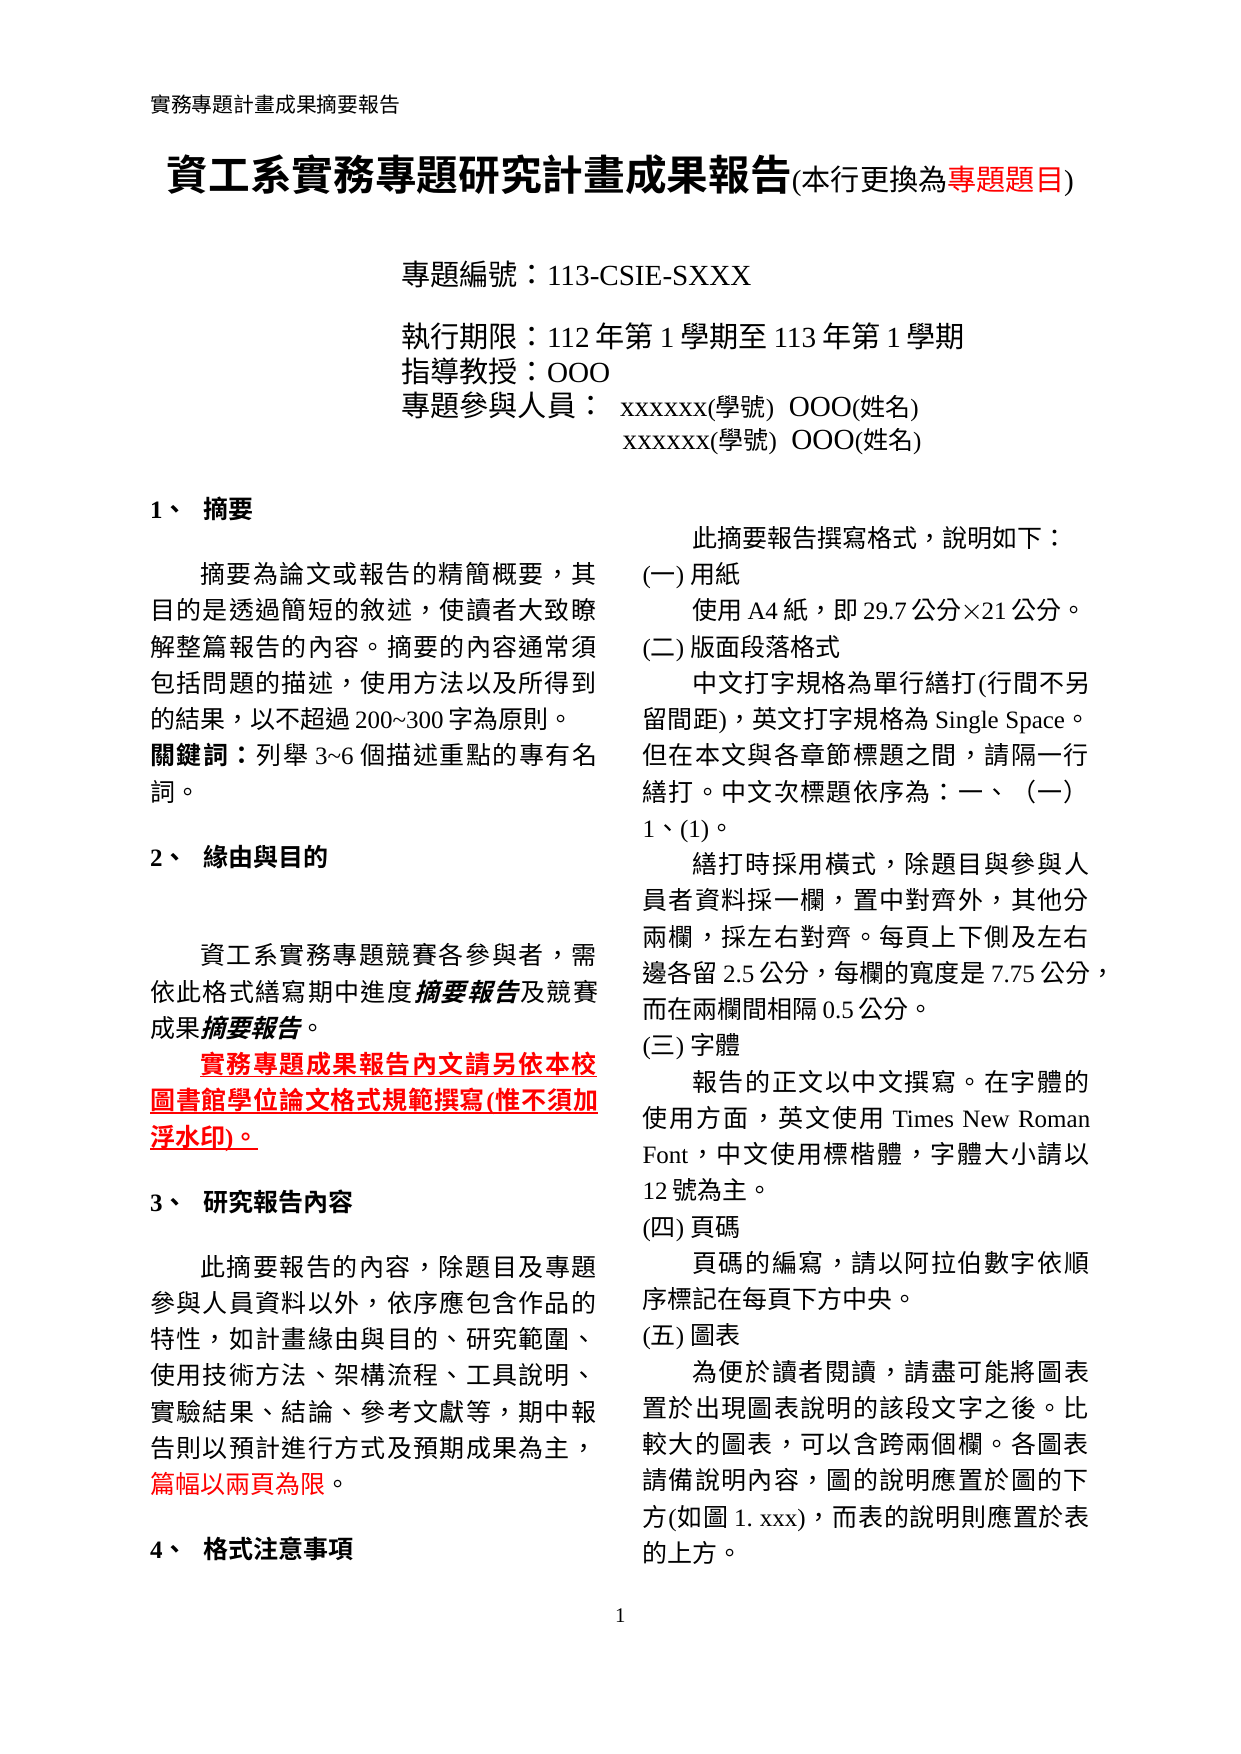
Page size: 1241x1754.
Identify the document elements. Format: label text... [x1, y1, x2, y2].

text (五) 圖表 [642, 1316, 1090, 1352]
list 格式注意事項 [150, 1529, 598, 1566]
text 執行期限：112年第1學期至113年第1學期 [401, 293, 1090, 356]
text (四) 頁碼 [642, 1207, 1090, 1243]
text 繕打時採用橫式，除題目與參與人員者資料採一欄，置中對齊外，其他分兩欄，採左右對齊。每頁上下側及左右邊各留2.5公分，每欄的寬度是7.75公分，而在兩欄間相隔0.5公分。 [642, 844, 1090, 1026]
text (一) 用紙 [642, 554, 1090, 591]
text 頁碼的編寫，請以阿拉伯數字依順序標記在每頁下方中央。 [642, 1243, 1090, 1316]
text 浮水印)。 [150, 1114, 598, 1153]
text 關鍵詞：列舉3~6個描述重點的專有名詞。 [150, 736, 598, 808]
text 此摘要報告的內容，除題目及專題參與人員資料以外，依序應包含作品的特性，如計畫緣由與目的、研究範圍、使用技術方法、架構流程、工具說明、實驗結果、結論、參考文獻等，期中報告則以預計進行方式及預期成果為主，篇幅以兩頁為限。 [150, 1247, 598, 1501]
text 中文打字規格為單行繕打(行間不另留間距)，英文打字規格為Single Space。但在本文與各章節標題之間，請隔一行繕打。中文次標題依序為：一、（一）、1、(1)。 [642, 663, 1090, 844]
text 專題編號：113-CSIE-SXXX [401, 231, 1090, 293]
text (三) 字體 [642, 1026, 1090, 1062]
text xxxxxx(學號) OOO(姓名) [622, 423, 1090, 456]
text 為便於讀者閱讀，請盡可能將圖表置於出現圖表說明的該段文字之後。比較大的圖表，可以含跨兩個欄。各圖表請備說明內容，圖的說明應置於圖的下方(如圖1. xxx)，而表的說明則應置於表的上方。 [642, 1352, 1090, 1569]
text (二) 版面段落格式 [642, 627, 1090, 663]
list 摘要 [150, 489, 598, 526]
text 報告的正文以中文撰寫。在字體的使用方面，英文使用Times New Roman Font，中文使用標楷體，字體大小請以12號為主。 [642, 1062, 1090, 1207]
list 緣由與目的 [150, 837, 598, 873]
text 資工系實務專題競賽各參與者，需依此格式繕寫期中進度摘要報告及競賽成果摘要報告。 [150, 936, 598, 1044]
list 研究報告內容 [150, 1182, 598, 1218]
text 資工系實務專題研究計畫成果報告(本行更換為專題題目) [150, 142, 1090, 202]
text 實務專題成果報告內文請另依本校圖書館學位論文格式規範撰寫(惟不須加 [150, 1044, 598, 1112]
text 指導教授：OOO [401, 356, 1090, 389]
text 專題參與人員： xxxxxx(學號) OOO(姓名) [401, 389, 1090, 423]
text 使用A4紙，即29.7公分21公分。 [642, 591, 1090, 627]
text 此摘要報告撰寫格式，說明如下： [642, 518, 1090, 554]
text 摘要為論文或報告的精簡概要，其目的是透過簡短的敘述，使讀者大致瞭解整篇報告的內容。摘要的內容通常須包括問題的描述，使用方法以及所得到的結果，以不超過200~300字為原則。 [150, 554, 598, 736]
